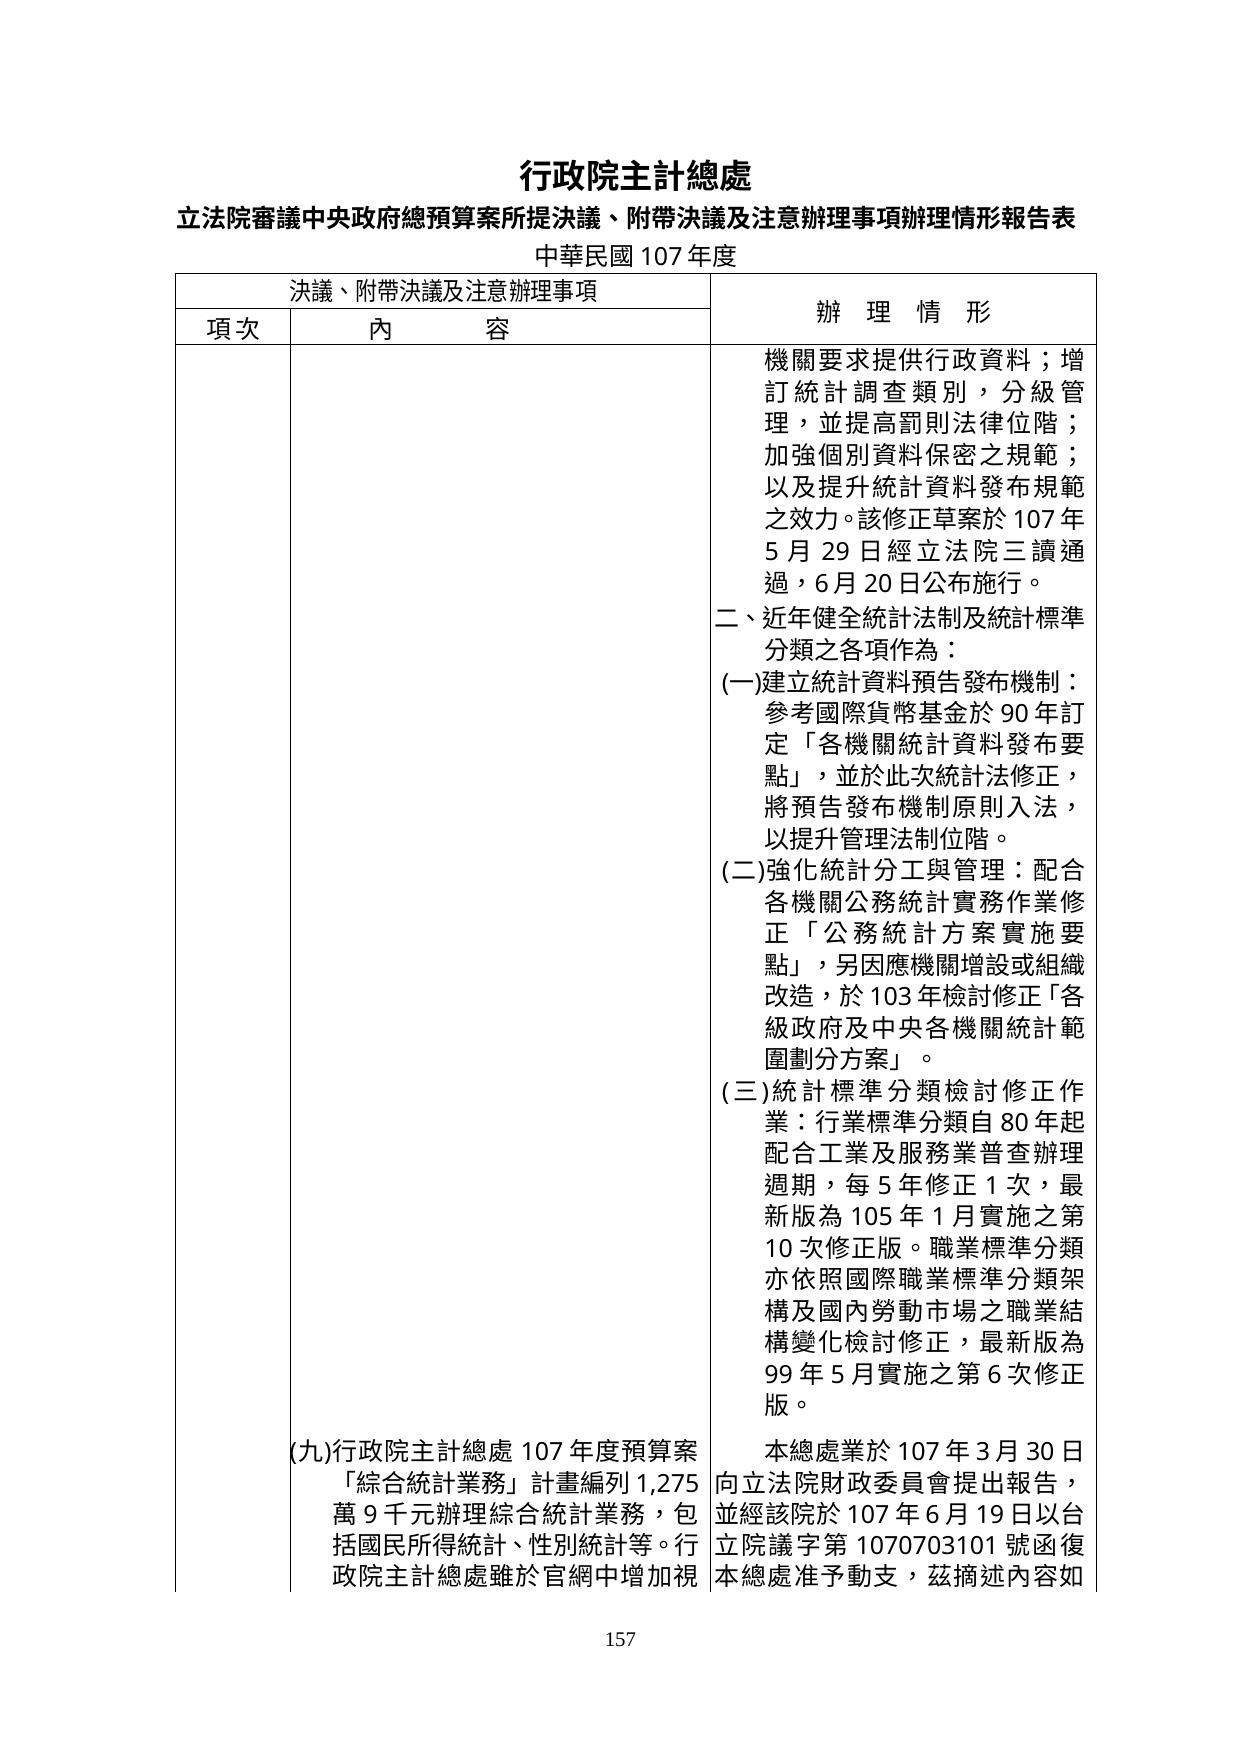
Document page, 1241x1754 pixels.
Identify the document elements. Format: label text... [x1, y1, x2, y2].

table_cell 決議、附帶決議及注意辦理事項 [176, 274, 710, 308]
table_cell 項次 [176, 309, 290, 344]
table_cell 內 容 [291, 309, 710, 344]
table_header 行政院主計總處 立法院審議中央政府總預算案所提決議、附帶決議及注意辦理事項辦理情形報告表 中華民國107年度 [175, 150, 1096, 273]
table_cell 辦理情形 [711, 274, 1096, 344]
table_cell [291, 345, 710, 1436]
table_cell [176, 1436, 290, 1592]
table_cell (九)行政院主計總處107年度預算案「綜合統計業務」計畫編列1,275萬9千元辦理綜合統計業務，包括國民所得統計、性別統計等。行政院主計總處雖於官網中增加視 [291, 1436, 710, 1592]
table_cell [176, 345, 290, 1436]
table_cell 機關要求提供行政資料；增訂統計調查類別，分級管理，並提高罰則法律位階；加強個別資料保密之規範；以及提升統計資料發布規範之效力。該修正草案於107年5月29日經立法院三讀通過，6月20日公布施行。 二、近年健全統計法制及統計標準分類之各項作為： (一)建立統計資料預告發布機制：參考國際貨幣基金於90年訂定「各機關統計資料發布要點」，並於此次統計法修正，將預告發布機制原則入法，以提升管理法制位階。 (二)強化統計分工與管理：配合各機關公務統計實務作業修正「公務統計方案實施要點」，另因應機關增設或組織改造，於103年檢討修正「各級政府及中央各機關統計範圍劃分方案」。 (三)統計標準分類檢討修正作業：行業標準分類自80年起配合工業及服務業普查辦理週期，每5年修正1次，最新版為105年1月實施之第10次修正版。職業標準分類亦依照國際職業標準分類架構及國內勞動市場之職業結構變化檢討修正，最新版為99年5月實施之第6次修正版。 [711, 345, 1096, 1436]
table_cell 本總處業於107年3月30日向立法院財政委員會提出報告，並經該院於107年6月19日以台立院議字第1070703101號函復本總處准予動支，茲摘述內容如 [711, 1436, 1096, 1592]
